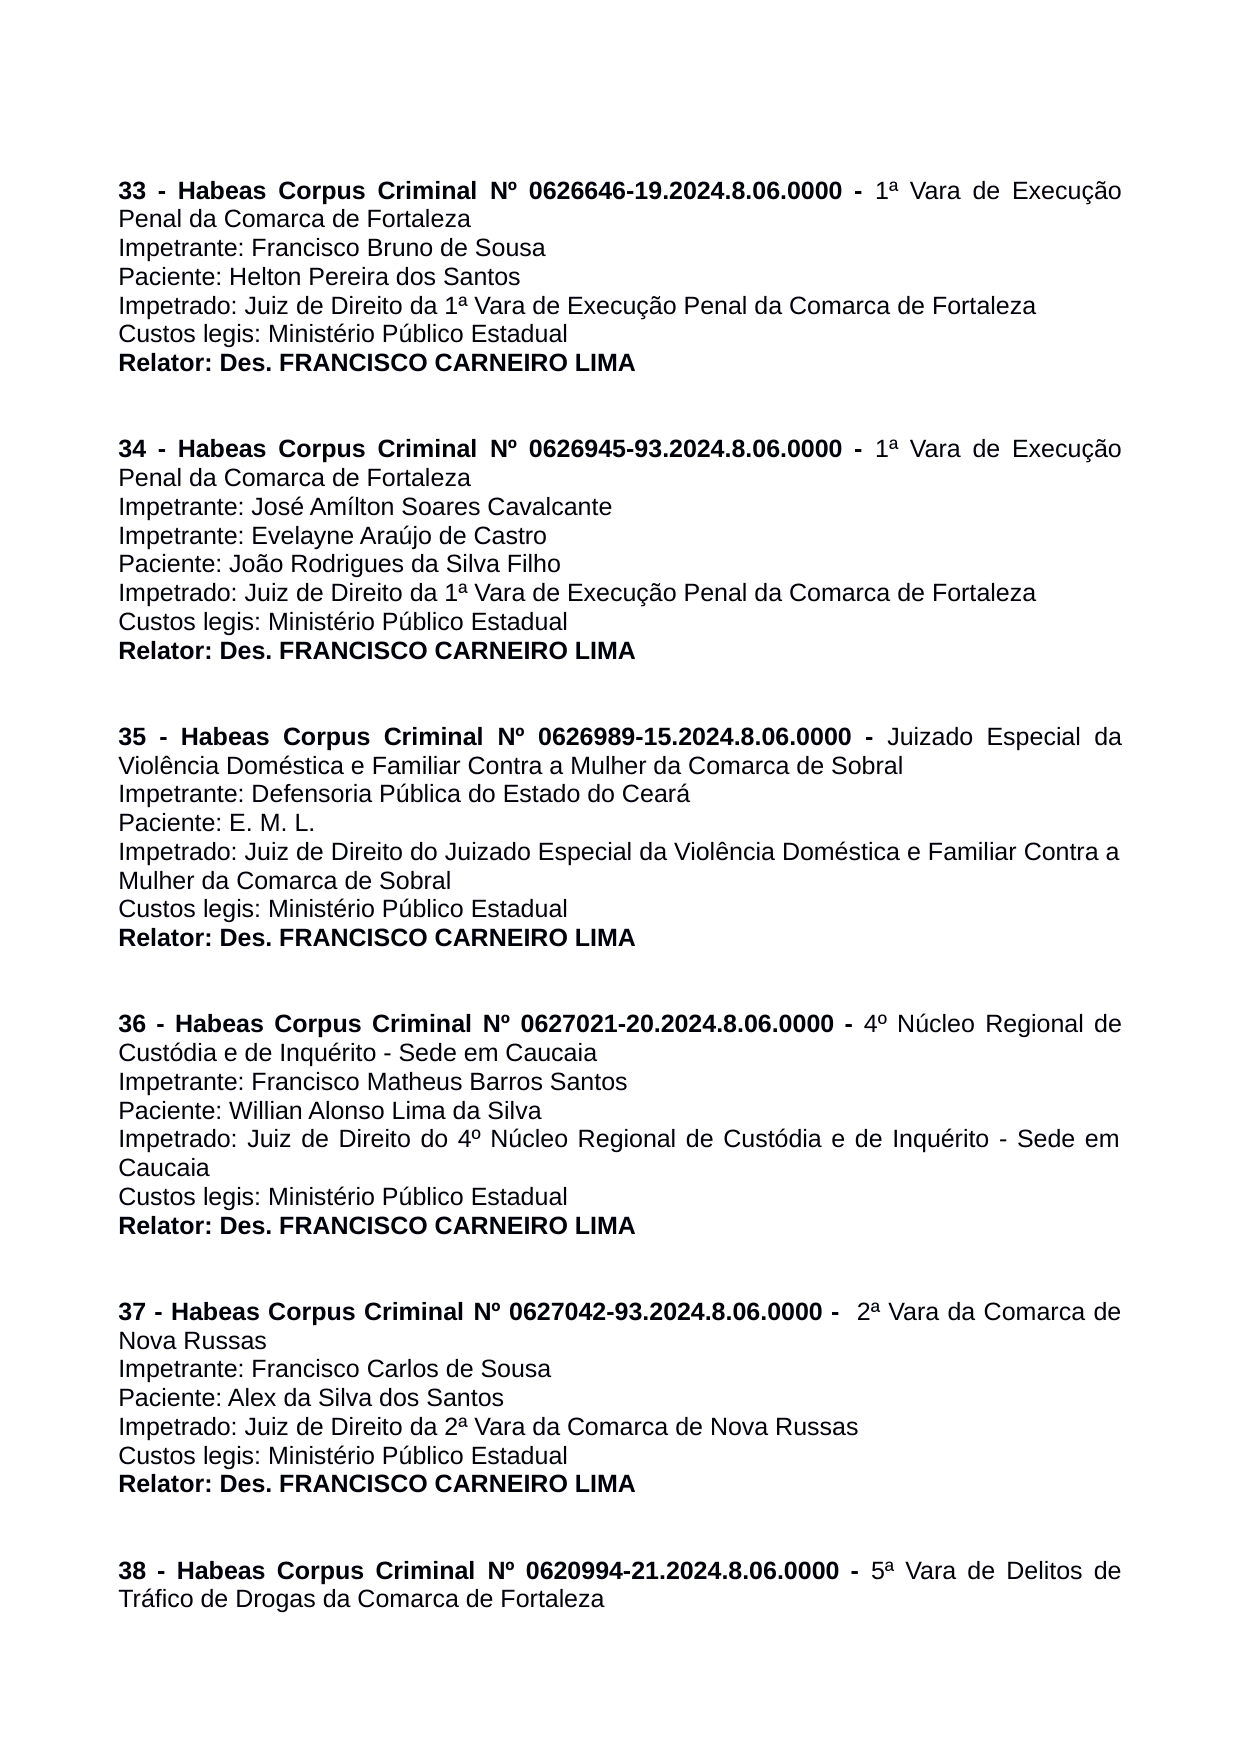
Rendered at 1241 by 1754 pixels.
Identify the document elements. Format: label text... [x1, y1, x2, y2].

text Impetrado: Juiz de Direito do Juizado Especial da Violência Doméstica e Familiar Contra a Mulher da Comarca de Sobral [118, 837, 1122, 894]
text 37 - Habeas Corpus Criminal Nº 0627042-93.2024.8.06.0000 - 2ª Vara da Comarca de Nova Russas [118, 1297, 1122, 1354]
text Relator: Des. FRANCISCO CARNEIRO LIMA [118, 636, 1122, 664]
text Custos legis: Ministério Público Estadual [118, 607, 1122, 636]
text 36 - Habeas Corpus Criminal Nº 0627021-20.2024.8.06.0000 - 4º Núcleo Regional de Custódia e de Inquérito - Sede em Caucaia [118, 1009, 1122, 1067]
text Impetrante: Francisco Carlos de Sousa [118, 1354, 1122, 1383]
text Paciente: E. M. L. [118, 808, 1122, 837]
text Impetrado: Juiz de Direito da 1ª Vara de Execução Penal da Comarca de Fortaleza [118, 578, 1122, 607]
text 38 - Habeas Corpus Criminal Nº 0620994-21.2024.8.06.0000 - 5ª Vara de Delitos de Tráfico de Drogas da Comarca de Fortaleza [118, 1556, 1122, 1613]
text Paciente: João Rodrigues da Silva Filho [118, 549, 1122, 578]
text Impetrado: Juiz de Direito da 2ª Vara da Comarca de Nova Russas [118, 1412, 1122, 1441]
text Impetrante: Francisco Bruno de Sousa [118, 233, 1122, 262]
text Impetrante: Evelayne Araújo de Castro [118, 521, 1122, 549]
text Custos legis: Ministério Público Estadual [118, 319, 1122, 348]
text Paciente: Willian Alonso Lima da Silva [118, 1096, 1122, 1124]
text Relator: Des. FRANCISCO CARNEIRO LIMA [118, 1469, 1122, 1498]
text Custos legis: Ministério Público Estadual [118, 1182, 1122, 1211]
text Impetrante: Defensoria Pública do Estado do Ceará [118, 779, 1122, 808]
text Impetrado: Juiz de Direito da 1ª Vara de Execução Penal da Comarca de Fortaleza [118, 291, 1122, 319]
text Impetrado: Juiz de Direito do 4º Núcleo Regional de Custódia e de Inquérito - Sede em Caucaia [118, 1124, 1122, 1182]
text Relator: Des. FRANCISCO CARNEIRO LIMA [118, 1211, 1122, 1239]
text Impetrante: Francisco Matheus Barros Santos [118, 1067, 1122, 1096]
text Custos legis: Ministério Público Estadual [118, 894, 1122, 923]
text Impetrante: José Amílton Soares Cavalcante [118, 492, 1122, 521]
text Paciente: Alex da Silva dos Santos [118, 1383, 1122, 1412]
text Relator: Des. FRANCISCO CARNEIRO LIMA [118, 923, 1122, 952]
text 34 - Habeas Corpus Criminal Nº 0626945-93.2024.8.06.0000 - 1ª Vara de Execução Penal da Comarca de Fortaleza [118, 434, 1122, 492]
text Relator: Des. FRANCISCO CARNEIRO LIMA [118, 348, 1122, 377]
text Paciente: Helton Pereira dos Santos [118, 262, 1122, 291]
text 35 - Habeas Corpus Criminal Nº 0626989-15.2024.8.06.0000 - Juizado Especial da Violência Doméstica e Familiar Contra a Mulher da Comarca de Sobral [118, 722, 1122, 779]
text Custos legis: Ministério Público Estadual [118, 1441, 1122, 1469]
text 33 - Habeas Corpus Criminal Nº 0626646-19.2024.8.06.0000 - 1ª Vara de Execução Penal da Comarca de Fortaleza [118, 176, 1122, 233]
